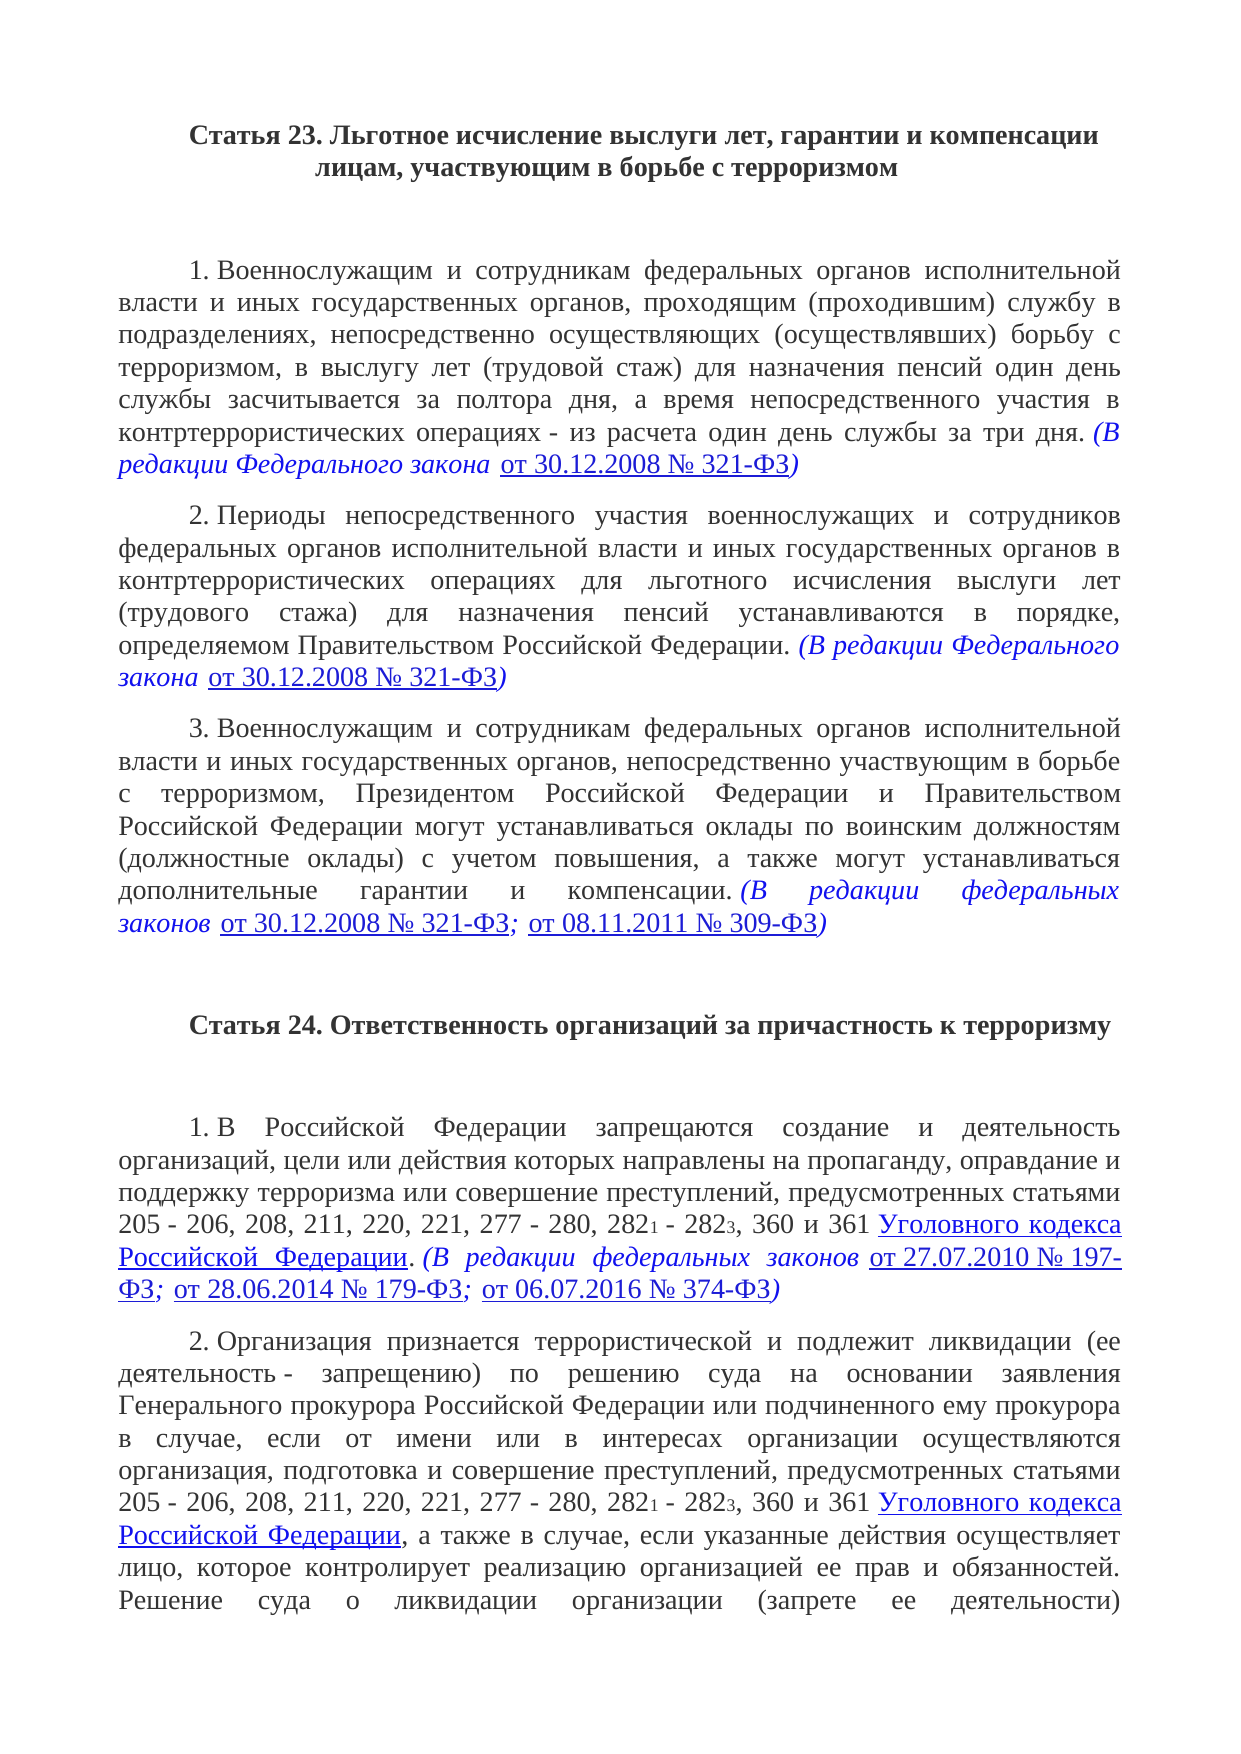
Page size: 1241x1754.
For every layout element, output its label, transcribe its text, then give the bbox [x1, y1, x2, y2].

text Статья 23. Льготное исчисление выслуги лет, гарантии и компенсации лицам, участвующим в борьбе с терроризмом [188, 118, 1122, 183]
text 2. Периоды непосредственного участия военнослужащих и сотрудников федеральных органов исполнительной власти и иных государственных органов в контртеррористических операциях для льготного исчисления выслуги лет (трудового стажа) для назначения пенсий устанавливаются в порядке, определяемом Правительством Российской Федерации. (В редакции Федерального закона от 30.12.2008 № 321-ФЗ) [118, 498, 1122, 693]
text 1. В Российской Федерации запрещаются создание и деятельность организаций, цели или действия которых направлены на пропаганду, оправдание и поддержку терроризма или совершение преступлений, предусмотренных статьями 205 - 206, 208, 211, 220, 221, 277 - 280, 2821 - 2823, 360 и 361 Уголовного кодекса Российской Федерации. (В редакции федеральных законов от 27.07.2010 № 197-ФЗ; от 28.06.2014 № 179-ФЗ; от 06.07.2016 № 374-ФЗ) [118, 1110, 1122, 1305]
text 2. Организация признается террористической и подлежит ликвидации (ее деятельность - запрещению) по решению суда на основании заявления Генерального прокурора Российской Федерации или подчиненного ему прокурора в случае, если от имени или в интересах организации осуществляются организация, подготовка и совершение преступлений, предусмотренных статьями 205 - 206, 208, 211, 220, 221, 277 - 280, 2821 - 2823, 360 и 361 Уголовного кодекса Российской Федерации, а также в случае, если указанные действия осуществляет лицо, которое контролирует реализацию организацией ее прав и обязанностей. Решение суда о ликвидации организации (запрете ее деятельности) [118, 1323, 1122, 1615]
text Статья 24. Ответственность организаций за причастность к терроризму [188, 1008, 1122, 1041]
text 1. Военнослужащим и сотрудникам федеральных органов исполнительной власти и иных государственных органов, проходящим (проходившим) службу в подразделениях, непосредственно осуществляющих (осуществлявших) борьбу с терроризмом, в выслугу лет (трудовой стаж) для назначения пенсий один день службы засчитывается за полтора дня, а время непосредственного участия в контртеррористических операциях - из расчета один день службы за три дня. (В редакции Федерального закона от 30.12.2008 № 321-ФЗ) [118, 253, 1122, 479]
text 3. Военнослужащим и сотрудникам федеральных органов исполнительной власти и иных государственных органов, непосредственно участвующим в борьбе с терроризмом, Президентом Российской Федерации и Правительством Российской Федерации могут устанавливаться оклады по воинским должностям (должностные оклады) с учетом повышения, а также могут устанавливаться дополнительные гарантии и компенсации. (В редакции федеральных законов от 30.12.2008 № 321-ФЗ; от 08.11.2011 № 309-ФЗ) [118, 711, 1122, 938]
